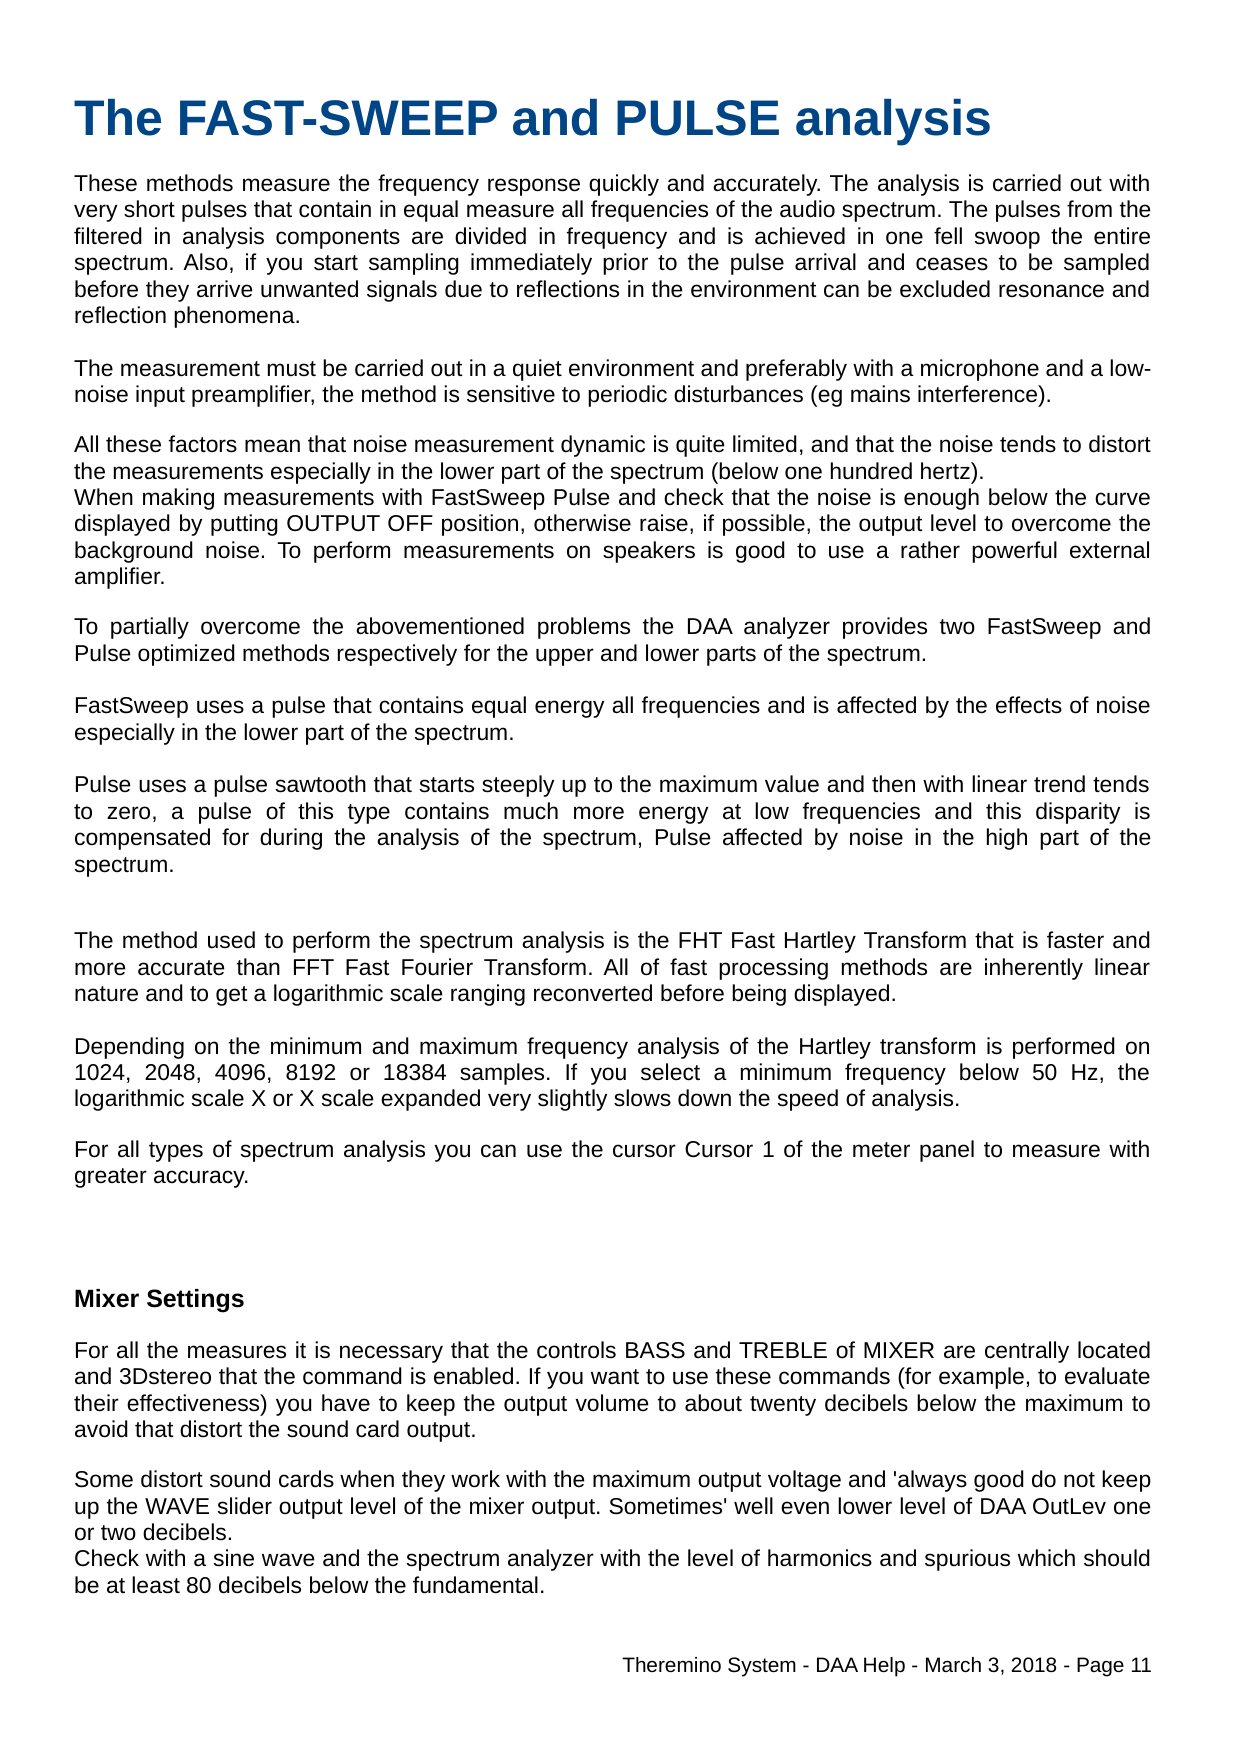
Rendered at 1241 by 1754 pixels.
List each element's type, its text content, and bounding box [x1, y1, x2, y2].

text The measurement must be carried out in a quiet environment and preferably with a microphone and a low-noise input preamplifier, the method is sensitive to periodic disturbances (eg mains interference). [74, 354, 1152, 407]
text For all the measures it is necessary that the controls BASS and TREBLE of MIXER are centrally located and 3Dstereo that the command is enabled. If you want to use these commands (for example, to evaluate their effectiveness) you have to keep the output volume to about twenty decibels below the maximum to avoid that distort the sound card output. [74, 1337, 1152, 1442]
text When making measurements with FastSweep Pulse and check that the noise is enough below the curve displayed by putting OUTPUT OFF position, otherwise raise, if possible, the output level to overcome the background noise. To perform measurements on speakers is good to use a rather powerful external amplifier. [74, 484, 1152, 589]
subtitle The FAST-SWEEP and PULSE analysis [74, 89, 1152, 146]
text These methods measure the frequency response quickly and accurately. The analysis is carried out with very short pulses that contain in equal measure all frequencies of the audio spectrum. The pulses from the filtered in analysis components are divided in frequency and is achieved in one fell swoop the entire spectrum. Also, if you start sampling immediately prior to the pulse arrival and ceases to be sampled before they arrive unwanted signals due to reflections in the environment can be excluded resonance and reflection phenomena. [74, 170, 1152, 328]
text The method used to perform the spectrum analysis is the FHT Fast Hartley Transform that is faster and more accurate than FFT Fast Fourier Transform. All of fast processing methods are inherently linear nature and to get a logarithmic scale ranging reconverted before being displayed. [74, 927, 1152, 1006]
text Depending on the minimum and maximum frequency analysis of the Hartley transform is performed on 1024, 2048, 4096, 8192 or 18384 samples. If you select a minimum frequency below 50 Hz, the logarithmic scale X or X scale expanded very slightly slows down the speed of analysis. [74, 1033, 1152, 1112]
text FastSweep uses a pulse that contains equal energy all frequencies and is affected by the effects of noise especially in the lower part of the spectrum. [74, 692, 1152, 745]
text To partially overcome the abovementioned problems the DAA analyzer provides two FastSweep and Pulse optimized methods respectively for the upper and lower parts of the spectrum. [74, 613, 1152, 666]
text For all types of spectrum analysis you can use the cursor Cursor 1 of the meter panel to measure with greater accuracy. [74, 1136, 1152, 1188]
text All these factors mean that noise measurement dynamic is quite limited, and that the noise tends to distort the measurements especially in the lower part of the spectrum (below one hundred hertz). [74, 431, 1152, 484]
text Check with a sine wave and the spectrum analyzer with the level of harmonics and spurious which should be at least 80 decibels below the fundamental. [74, 1545, 1152, 1598]
text Mixer Settings [74, 1284, 1152, 1313]
text Some distort sound cards when they work with the maximum output voltage and 'always good do not keep up the WAVE slider output level of the mixer output. Sometimes' well even lower level of DAA OutLev one or two decibels. [74, 1466, 1152, 1545]
text Pulse uses a pulse sawtooth that starts steeply up to the maximum value and then with linear trend tends to zero, a pulse of this type contains much more energy at low frequencies and this disparity is compensated for during the analysis of the spectrum, Pulse affected by noise in the high part of the spectrum. [74, 771, 1152, 877]
